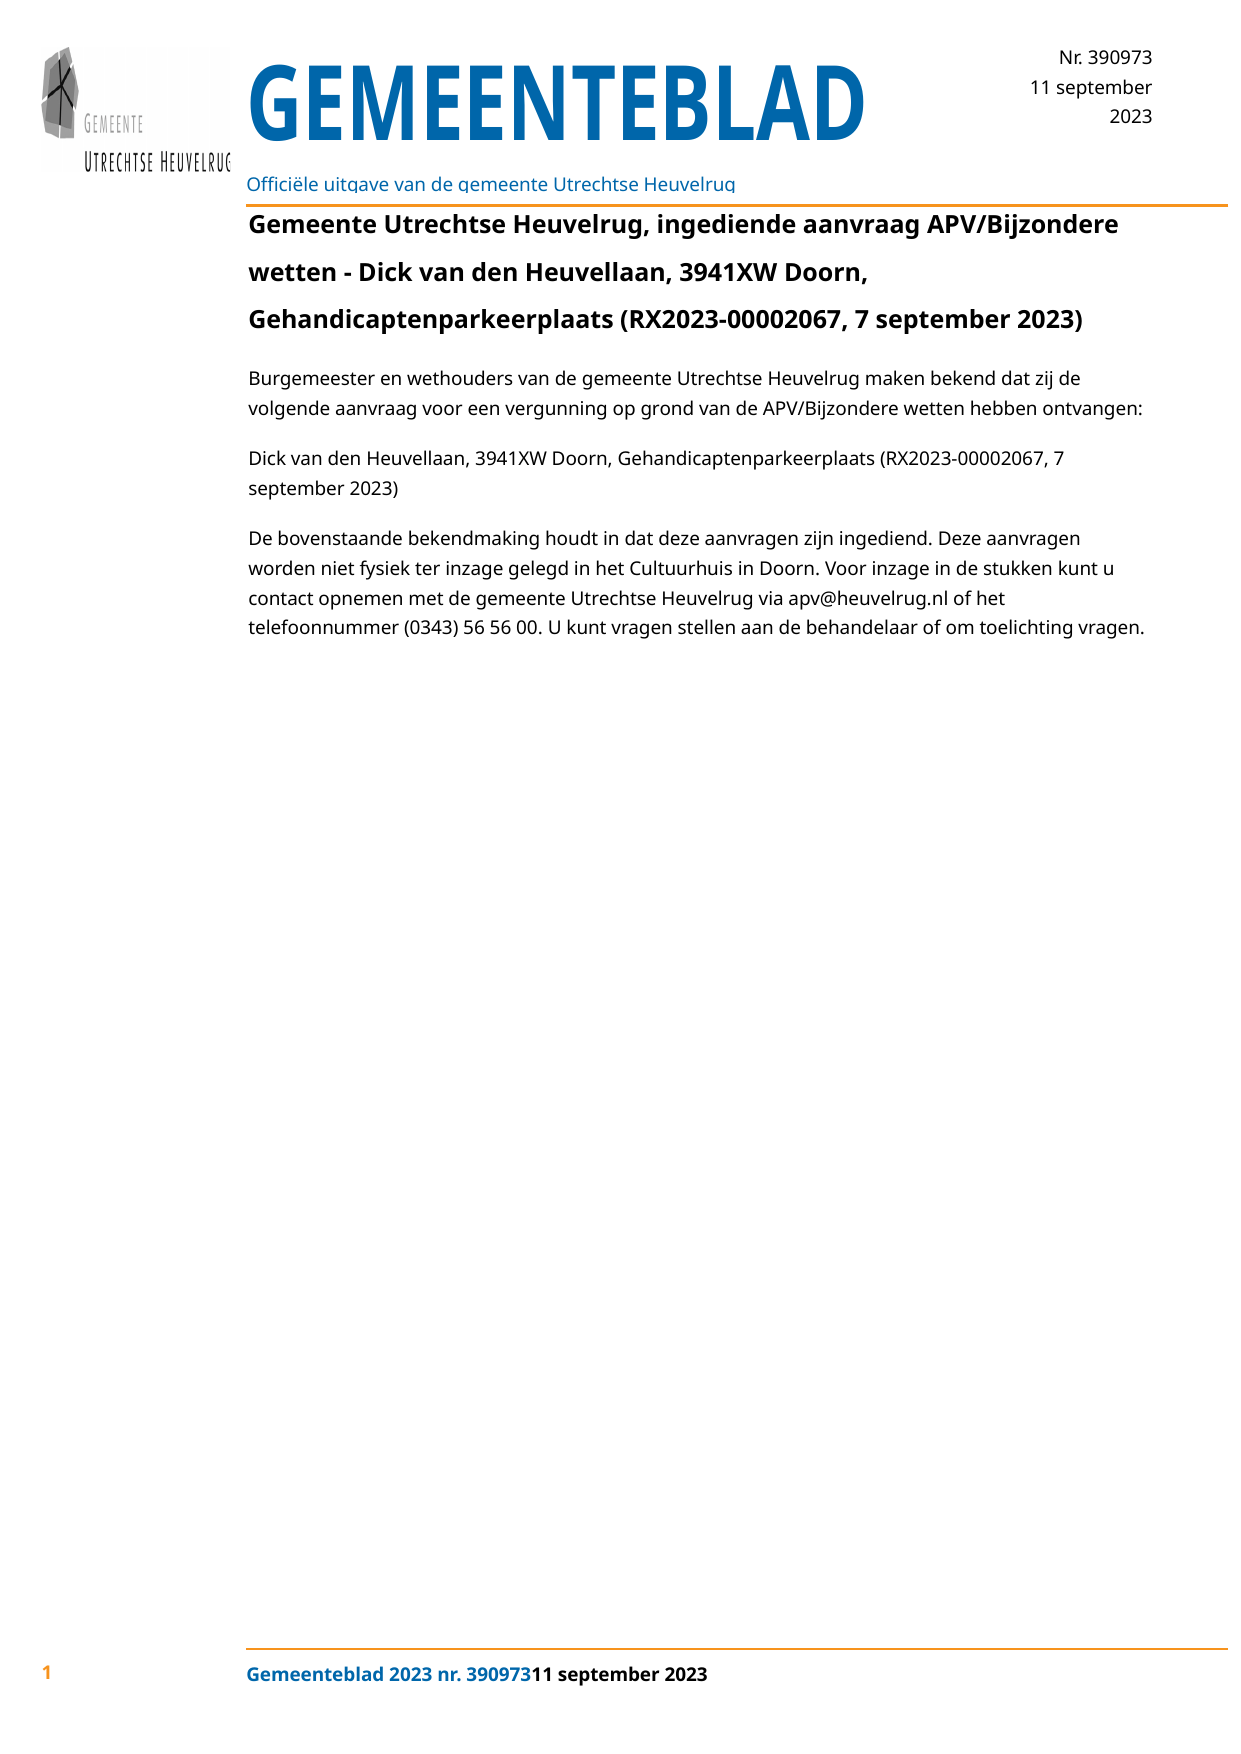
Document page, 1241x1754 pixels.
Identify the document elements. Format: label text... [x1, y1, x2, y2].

text De bovenstaande bekendmaking houdt in dat deze aanvragen zijn ingediend. Deze aanvragen worden niet fysiek ter inzage gelegd in het Cultuurhuis in Doorn. Voor inzage in de stukken kunt u contact opnemen met de gemeente Utrechtse Heuvelrug via apv@heuvelrug.nl of het telefoonnummer (0343) 56 56 00. U kunt vragen stellen aan de behandelaar of om toelichting vragen. [248, 526, 1152, 640]
text Gemeente Utrechtse Heuvelrug, ingediende aanvraag APV/Bijzondere wetten - Dick van den Heuvellaan, 3941XW Doorn, Gehandicaptenparkeerplaats (RX2023-00002067, 7 september 2023) [248, 207, 1152, 336]
text Burgemeester en wethouders van de gemeente Utrechtse Heuvelrug maken bekend dat zij de volgende aanvraag voor een vergunning op grond van de APV/Bijzondere wetten hebben ontvangen: [248, 366, 1152, 421]
text Dick van den Heuvellaan, 3941XW Doorn, Gehandicaptenparkeerplaats (RX2023-00002067, 7 september 2023) [248, 446, 1152, 501]
picture [41, 47, 231, 172]
